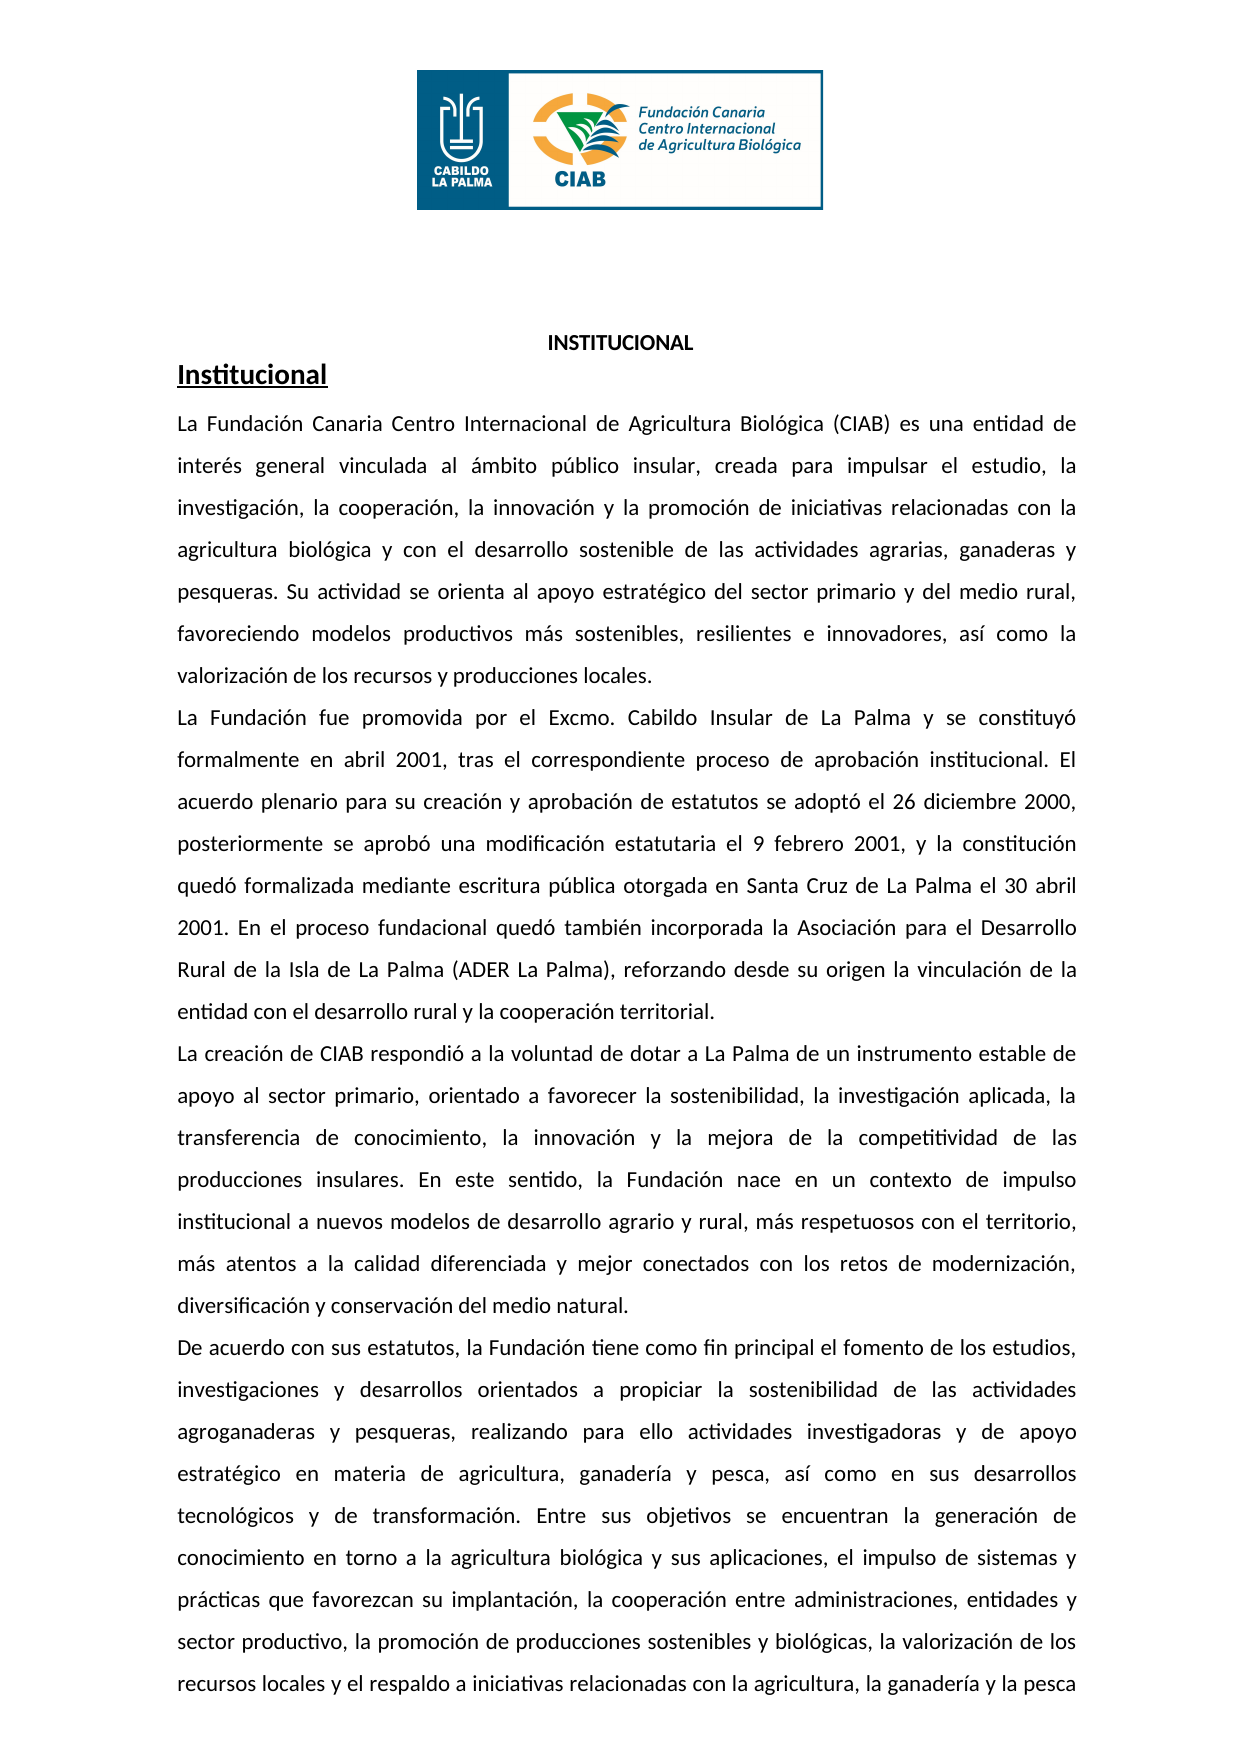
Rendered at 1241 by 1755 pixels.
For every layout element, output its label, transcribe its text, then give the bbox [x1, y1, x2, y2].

text De acuerdo con sus estatutos, la Fundación tiene como fin principal el fomento de los estudios, investigaciones y desarrollos orientados a propiciar la sostenibilidad de las actividades agroganaderas y pesqueras, realizando para ello actividades investigadoras y de apoyo estratégico en materia de agricultura, ganadería y pesca, así como en sus desarrollos tecnológicos y de transformación. Entre sus objetivos se encuentran la generación de conocimiento en torno a la agricultura biológica y sus aplicaciones, el impulso de sistemas y prácticas que favorezcan su implantación, la cooperación entre administraciones, entidades y sector productivo, la promoción de producciones sostenibles y biológicas, la valorización de los recursos locales y el respaldo a iniciativas relacionadas con la agricultura, la ganadería y la pesca [177, 1333, 1078, 1697]
text La Fundación fue promovida por el Excmo. Cabildo Insular de La Palma y se constituyó formalmente en abril 2001, tras el correspondiente proceso de aprobación institucional. El acuerdo plenario para su creación y aprobación de estatutos se adoptó el 26 diciembre 2000, posteriormente se aprobó una modificación estatutaria el 9 febrero 2001, y la constitución quedó formalizada mediante escritura pública otorgada en Santa Cruz de La Palma el 30 abril 2001. En el proceso fundacional quedó también incorporada la Asociación para el Desarrollo Rural de la Isla de La Palma (ADER La Palma), reforzando desde su origen la vinculación de la entidad con el desarrollo rural y la cooperación territorial. [177, 703, 1078, 1025]
text La Fundación Canaria Centro Internacional de Agricultura Biológica (CIAB) es una entidad de interés general vinculada al ámbito público insular, creada para impulsar el estudio, la investigación, la cooperación, la innovación y la promoción de iniciativas relacionadas con la agricultura biológica y con el desarrollo sostenible de las actividades agrarias, ganaderas y pesqueras. Su actividad se orienta al apoyo estratégico del sector primario y del medio rural, favoreciendo modelos productivos más sostenibles, resilientes e innovadores, así como la valorización de los recursos y producciones locales. [177, 409, 1078, 689]
text La creación de CIAB respondió a la voluntad de dotar a La Palma de un instrumento estable de apoyo al sector primario, orientado a favorecer la sostenibilidad, la investigación aplicada, la transferencia de conocimiento, la innovación y la mejora de la competitividad de las producciones insulares. En este sentido, la Fundación nace en un contexto de impulso institucional a nuevos modelos de desarrollo agrario y rural, más respetuosos con el territorio, más atentos a la calidad diferenciada y mejor conectados con los retos de modernización, diversificación y conservación del medio natural. [177, 1039, 1078, 1319]
text Institucional [177, 356, 1078, 392]
subtitle INSTITUCIONAL [177, 328, 1064, 356]
